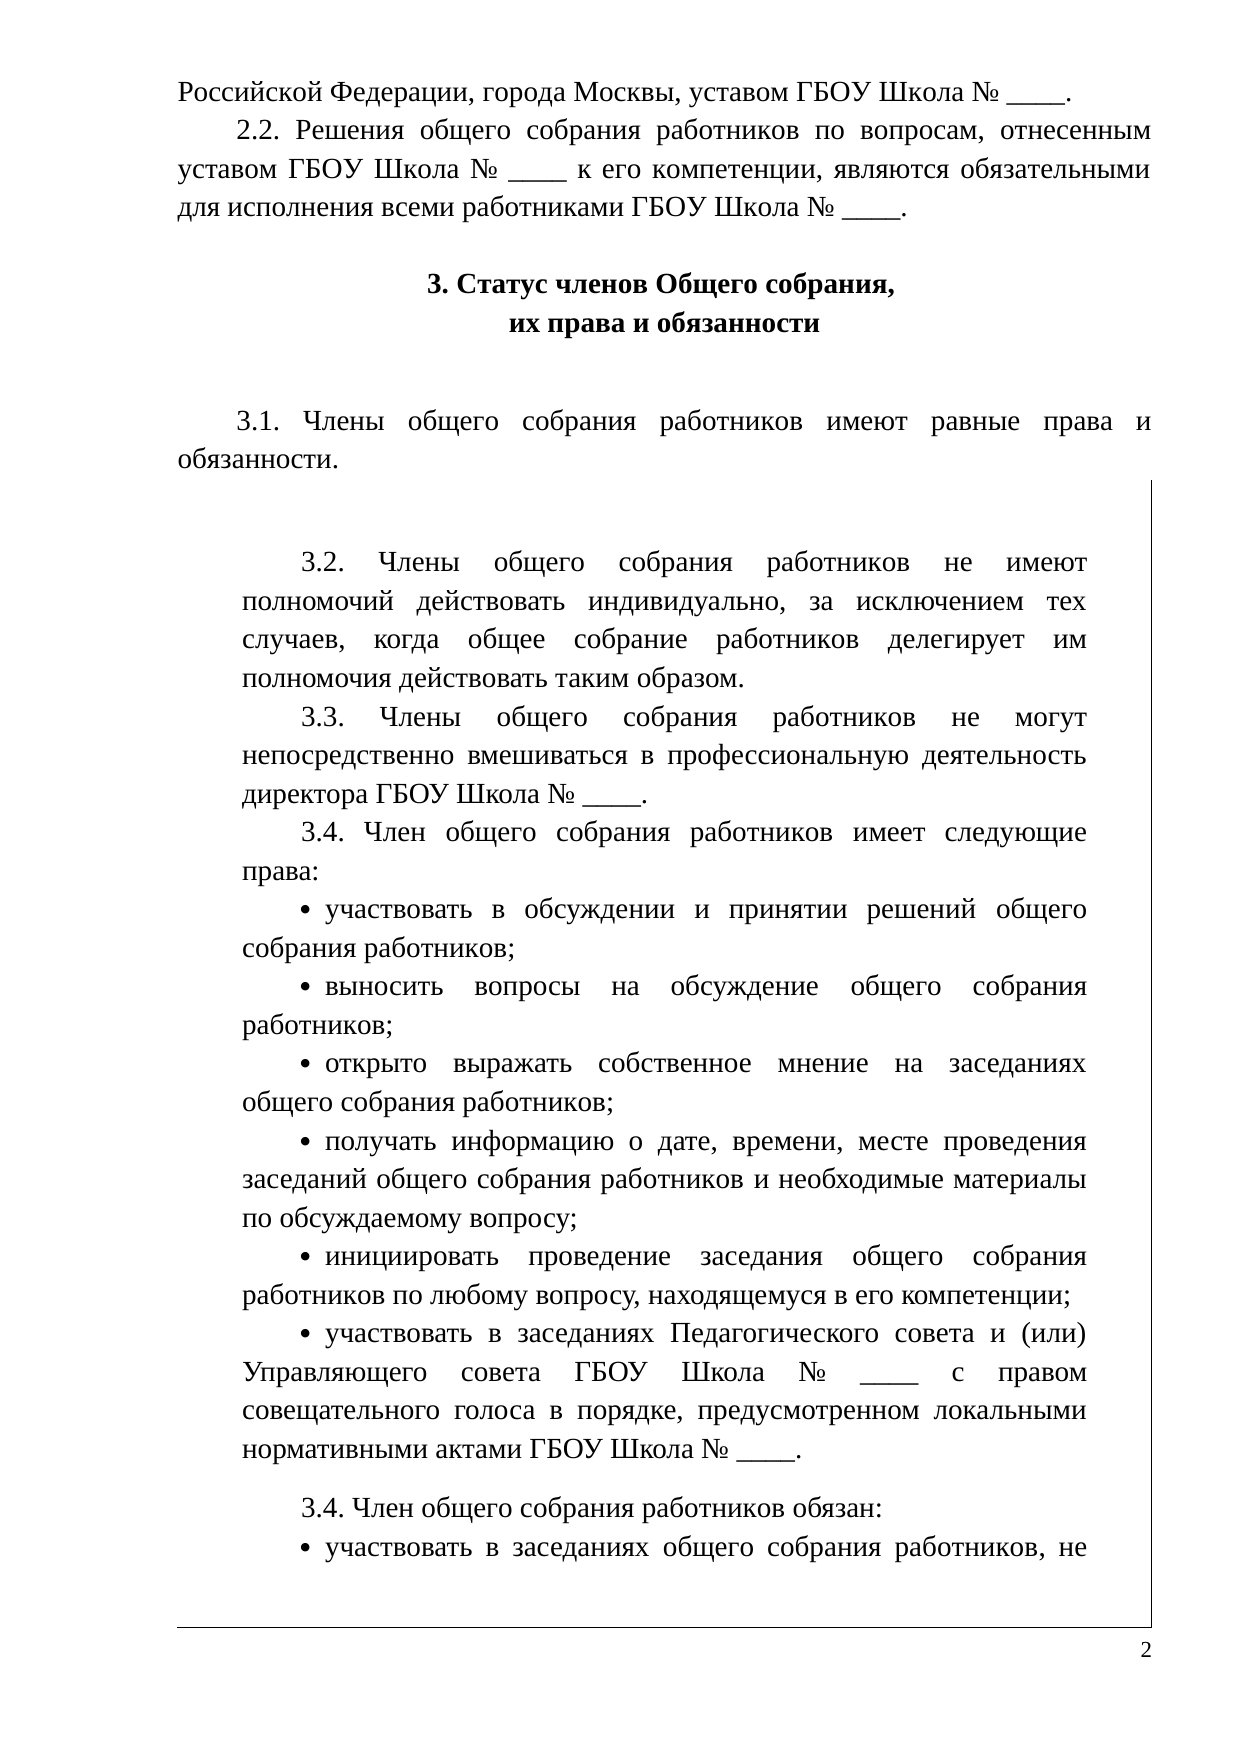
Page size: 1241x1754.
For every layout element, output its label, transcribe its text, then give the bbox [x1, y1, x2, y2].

subtitle 3. Статус членов Общего собрания, [177, 266, 1152, 300]
subtitle их права и обязанности [177, 305, 1152, 338]
list выносить вопросы на обсуждение общего собрания работников; [177, 904, 1152, 981]
text 3.2. Члены общего собрания работников не имеют полномочий действовать индивидуально, за исключением тех случаев, когда общее собрание работников делегирует им полномочия действовать таким образом. [177, 480, 1151, 634]
text 2.2. Решения общего собрания работников по вопросам, отнесенным уставом ГБОУ Школа № ____ к его компетенции, являются обязательными для исполнения всеми работниками ГБОУ Школа № ____. [177, 112, 1152, 223]
text 3.3. Члены общего собрания работников не могут непосредственно вмешиваться в профессиональную деятельность директора ГБОУ Школа № ____. [177, 634, 1152, 750]
list участвовать в заседаниях общего собрания работников, не пропускать их без уважительных причин; [177, 1464, 1152, 1627]
list участвовать в обсуждении и принятии решений общего собрания работников; [177, 827, 1152, 904]
text 3.4. Член общего собрания работников обязан: [177, 1426, 1152, 1464]
list инициировать проведение заседания общего собрания работников по любому вопросу, находящемуся в его компетенции; [177, 1174, 1152, 1251]
text 3.4. Член общего собрания работников имеет следующие права: [177, 750, 1152, 827]
list получать информацию о дате, времени, месте проведения заседаний общего собрания работников и необходимые материалы по обсуждаемому вопросу; [177, 1058, 1152, 1174]
text 3.1. Члены общего собрания работников имеют равные права и обязанности. [177, 403, 1152, 475]
list открыто выражать собственное мнение на заседаниях общего собрания работников; [177, 981, 1152, 1058]
text Российской Федерации, города Москвы, уставом ГБОУ Школа № ____. [177, 74, 1152, 107]
list участвовать в заседаниях Педагогического совета и (или) Управляющего совета ГБОУ Школа № ____ с правом совещательного голоса в порядке, предусмотренном локальными нормативными актами ГБОУ Школа № ____. [177, 1251, 1152, 1426]
